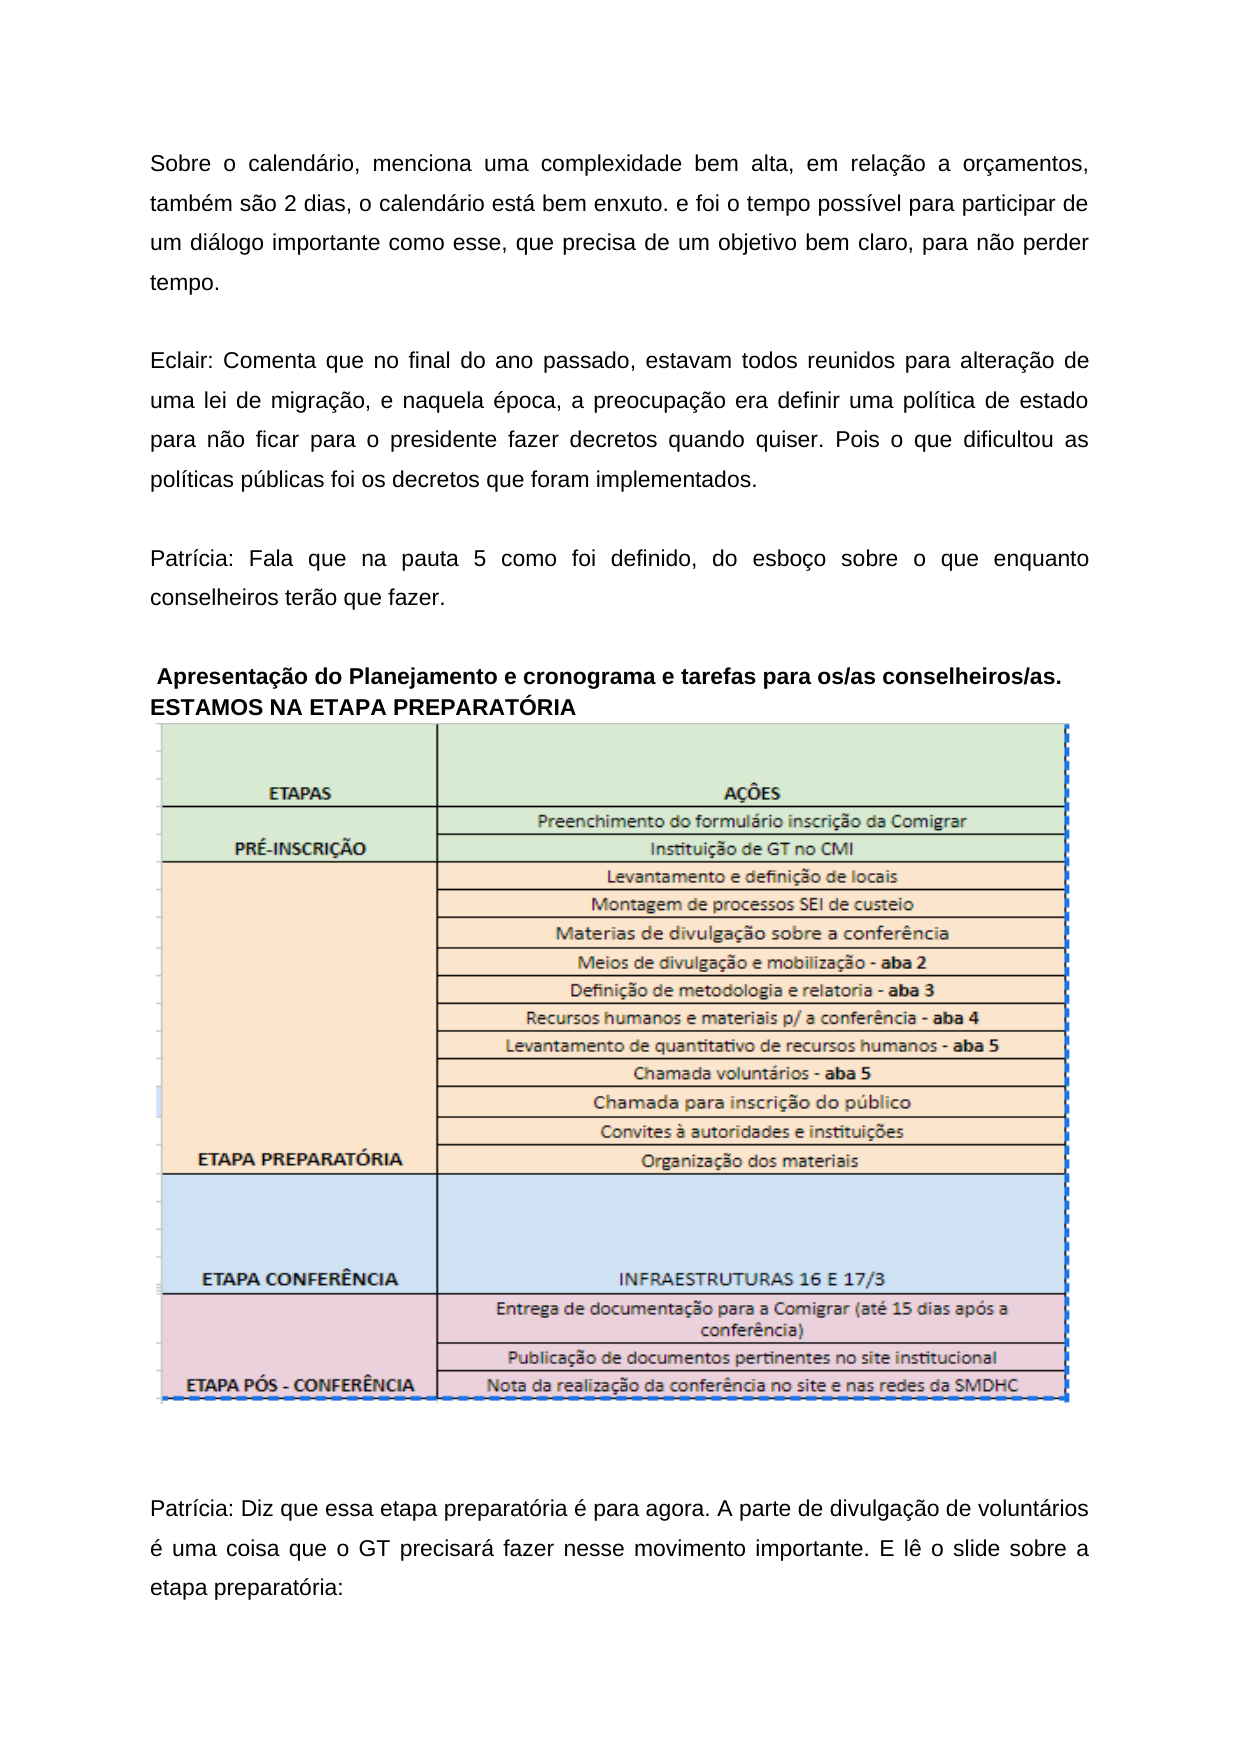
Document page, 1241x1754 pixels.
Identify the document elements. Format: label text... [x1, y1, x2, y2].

picture [156, 723, 1070, 1404]
text Patrícia: Diz que essa etapa preparatória é para agora. A parte de divulgação de voluntários é uma coisa que o GT precisará fazer nesse movimento importante. E lê o slide sobre a etapa preparatória: [150, 1495, 1090, 1601]
text Eclair: Comenta que no final do ano passado, estavam todos reunidos para alteração de uma lei de migração, e naquela época, a preocupação era definir uma política de estado para não ficar para o presidente fazer decretos quando quiser. Pois o que dificultou as políticas públicas foi os decretos que foram implementados. [150, 347, 1090, 492]
text Patrícia: Fala que na pauta 5 como foi definido, do esboço sobre o que enquanto conselheiros terão que fazer. [150, 545, 1090, 611]
text Sobre o calendário, menciona uma complexidade bem alta, em relação a orçamentos, também são 2 dias, o calendário está bem enxuto. e foi o tempo possível para participar de um diálogo importante como esse, que precisa de um objetivo bem claro, para não perder tempo. [150, 150, 1090, 295]
text Apresentação do Planejamento e cronograma e tarefas para os/as conselheiros/as. ESTAMOS NA ETAPA PREPARATÓRIA [150, 663, 1090, 720]
